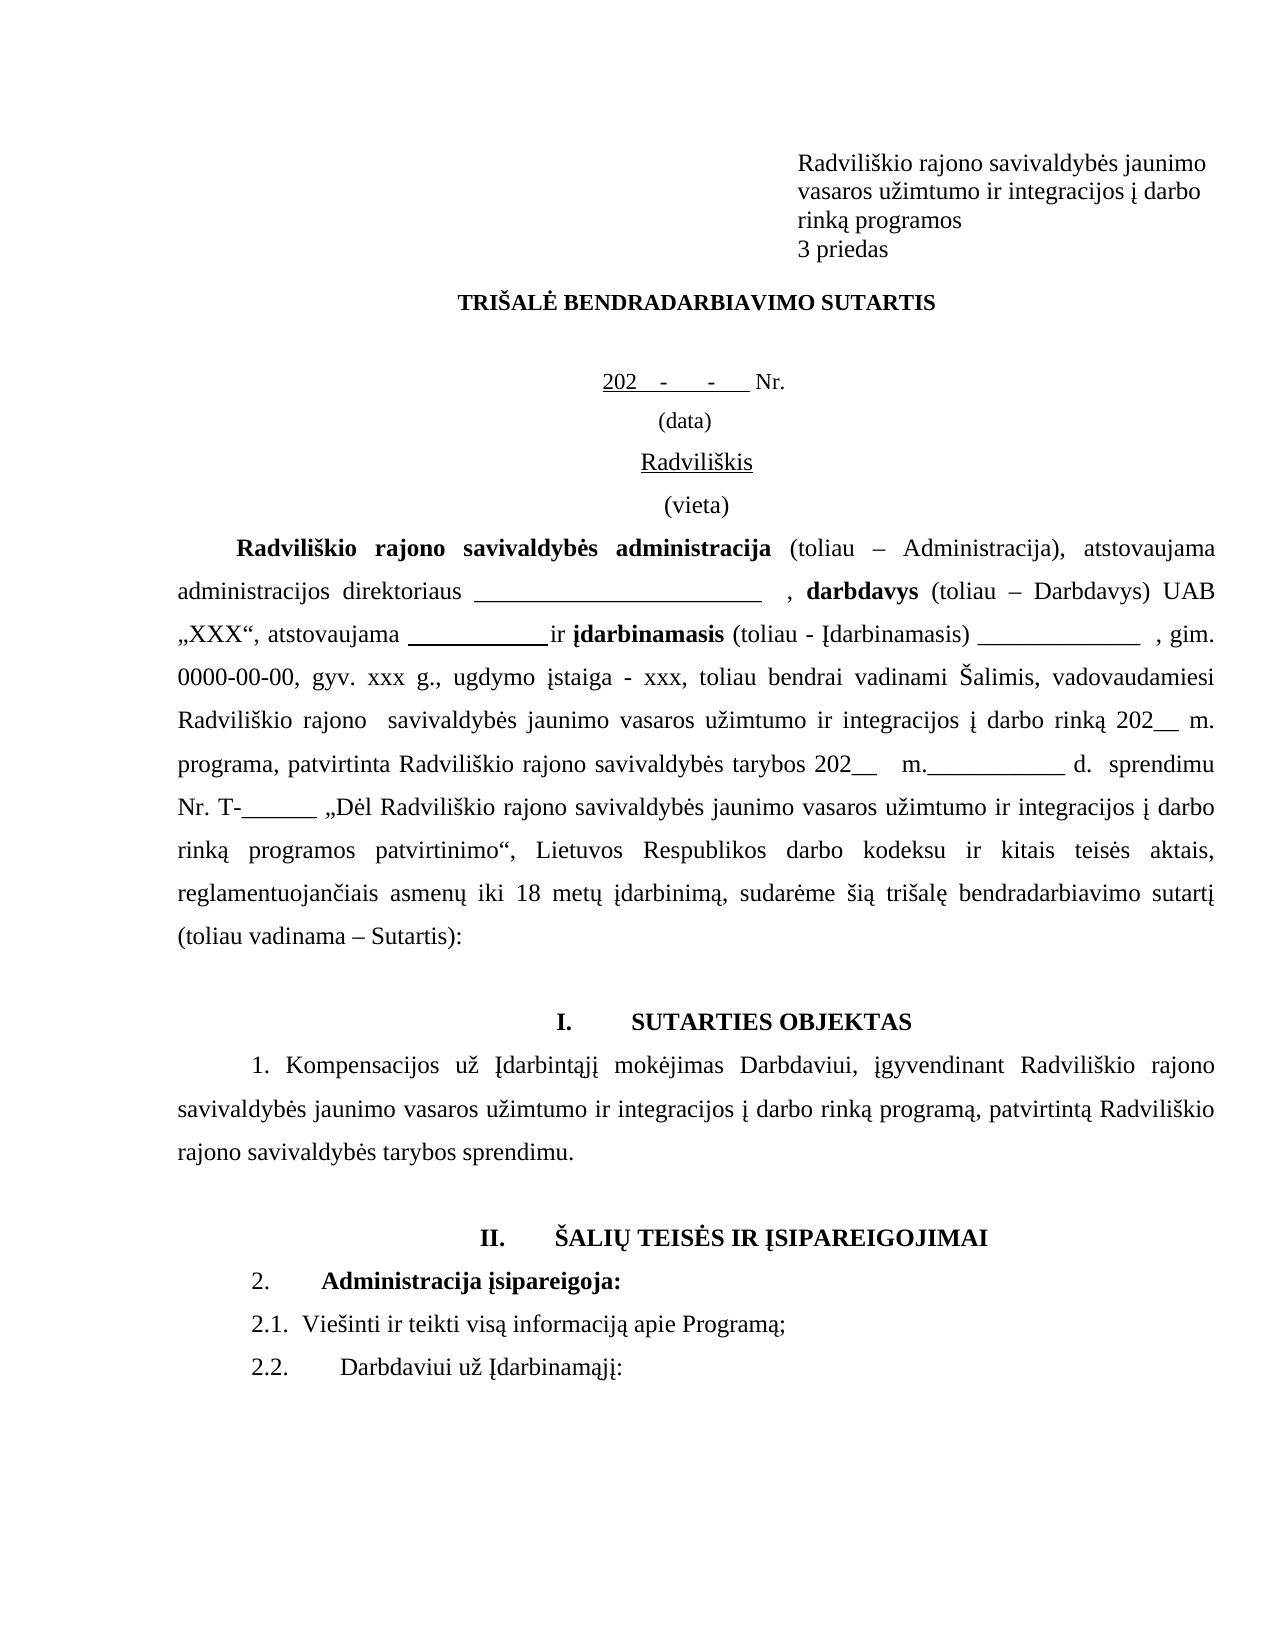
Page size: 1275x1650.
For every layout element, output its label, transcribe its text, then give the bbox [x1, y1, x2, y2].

text vasaros užimtumo ir integracijos į darbo [797, 176, 1216, 205]
text Radviliškis [177, 447, 1216, 476]
text 3 priedas [797, 234, 1216, 263]
text (data) [177, 407, 1216, 434]
text I. SUTARTIES OBJEKTAS [252, 1007, 1216, 1036]
text 2.2. Darbdaviui už Įdarbinamąjį: [177, 1352, 1216, 1381]
text rinką programos [797, 205, 1216, 234]
text 202 - - Nr. [177, 368, 1216, 394]
text II. ŠALIŲ TEISĖS IR ĮSIPAREIGOJIMAI [252, 1223, 1216, 1252]
text 2.1. Viešinti ir teikti visą informaciją apie Programą; [177, 1309, 1216, 1338]
text (vieta) [177, 490, 1216, 519]
text Radviliškio rajono savivaldybės jaunimo [797, 148, 1216, 176]
text Radviliškio rajono savivaldybės administracija (toliau – Administracija), atstovaujama administracijos direktoriaus _______________________ , darbdavys (toliau – Darbdavys) UAB „XXX“, atstovaujama ir įdarbinamasis (toliau - Įdarbinamasis) _____________ , gim. 0000-00-00, gyv. xxx g., ugdymo įstaiga - xxx, toliau bendrai vadinami Šalimis, vadovaudamiesi Radviliškio rajono savivaldybės jaunimo vasaros užimtumo ir integracijos į darbo rinką 202__ m. programa, patvirtinta Radviliškio rajono savivaldybės tarybos 202__ m.___________ d. sprendimu Nr. T-______ „Dėl Radviliškio rajono savivaldybės jaunimo vasaros užimtumo ir integracijos į darbo rinką programos patvirtinimo“, Lietuvos Respublikos darbo kodeksu ir kitais teisės aktais, reglamentuojančiais asmenų iki 18 metų įdarbinimą, sudarėme šią trišalę bendradarbiavimo sutartį (toliau vadinama – Sutartis): [177, 533, 1216, 950]
text 2. Administracija įsipareigoja: [215, 1266, 1216, 1295]
text TRIŠALĖ BENDRADARBIAVIMO SUTARTIS [177, 289, 1216, 315]
text 1. Kompensacijos už Įdarbintąjį mokėjimas Darbdaviui, įgyvendinant Radviliškio rajono savivaldybės jaunimo vasaros užimtumo ir integracijos į darbo rinką programą, patvirtintą Radviliškio rajono savivaldybės tarybos sprendimu. [177, 1051, 1216, 1166]
